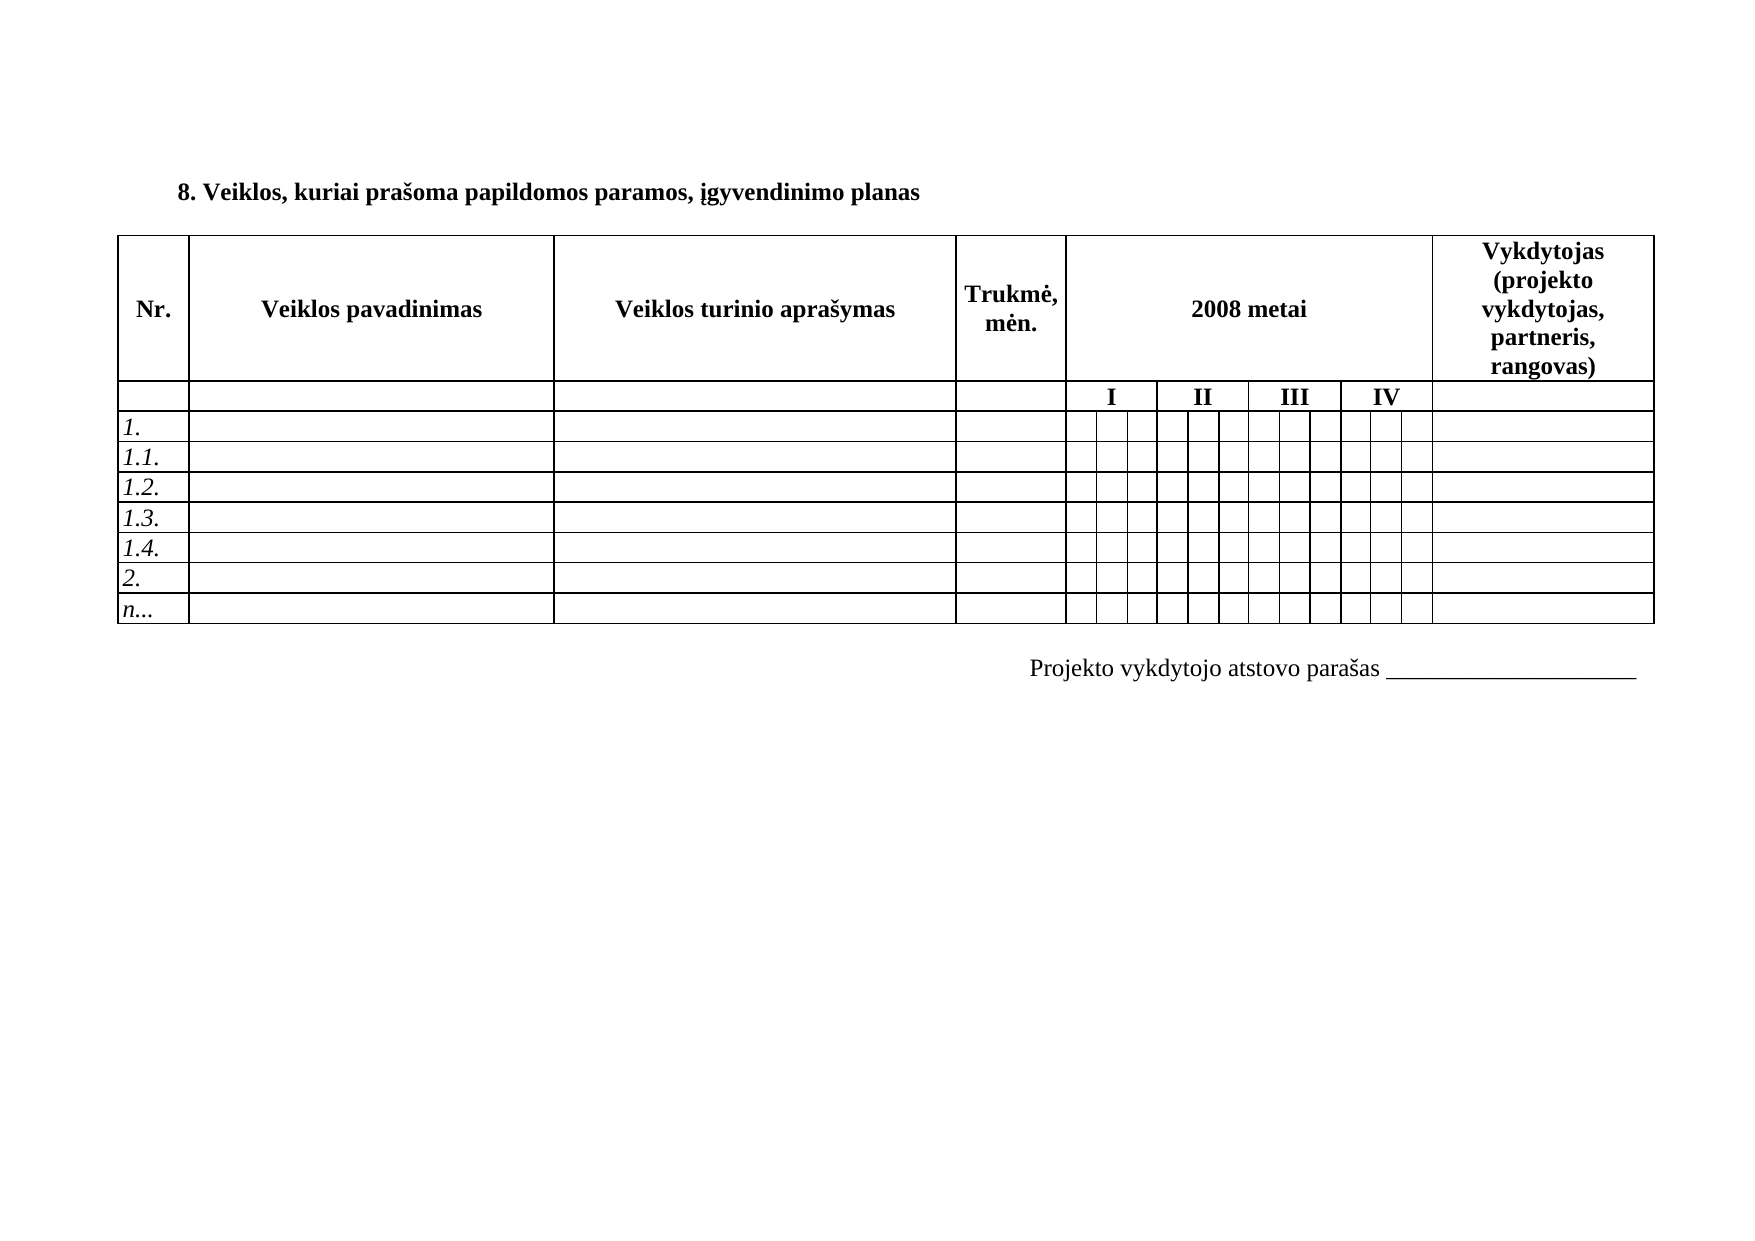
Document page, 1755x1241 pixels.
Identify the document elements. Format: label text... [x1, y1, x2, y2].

table_cell [1366, 563, 1370, 592]
table_cell 1.2. [184, 473, 188, 501]
table_cell [1397, 594, 1401, 622]
table_cell [1244, 533, 1248, 562]
table_cell [1402, 563, 1406, 592]
table_cell [1275, 563, 1279, 592]
table_cell [1402, 503, 1406, 532]
table_cell [1649, 503, 1653, 532]
table_cell [1214, 563, 1218, 592]
table_cell [1128, 594, 1132, 622]
table_cell [1097, 533, 1101, 562]
table_cell II [1244, 382, 1248, 410]
table_cell [1249, 473, 1253, 501]
table_cell [1128, 533, 1132, 562]
table_cell 1.3. [184, 503, 188, 532]
table_cell [1402, 412, 1406, 441]
table_cell [1366, 533, 1370, 562]
table_cell [1244, 473, 1248, 501]
table_cell [1649, 533, 1653, 562]
table_cell [1244, 563, 1248, 592]
table_cell [1092, 442, 1096, 471]
table_cell [1244, 594, 1248, 622]
table_cell [1366, 503, 1370, 532]
table_cell [1249, 563, 1253, 592]
table_cell [1097, 473, 1101, 501]
table_cell [1397, 533, 1401, 562]
table_cell [1092, 412, 1096, 441]
table_cell [1428, 533, 1432, 562]
table_cell [1428, 412, 1432, 441]
table_cell [1371, 442, 1375, 471]
table_cell [1092, 533, 1096, 562]
table_cell [1128, 473, 1132, 501]
table_cell [1402, 442, 1406, 471]
table_cell [184, 382, 188, 410]
table_cell [1371, 563, 1375, 592]
table_cell [1275, 442, 1279, 471]
table_cell [1397, 503, 1401, 532]
table_cell [1275, 533, 1279, 562]
table_cell [1275, 594, 1279, 622]
table_cell [1123, 442, 1127, 471]
table_cell [1428, 594, 1432, 622]
table_cell [1371, 594, 1375, 622]
table_cell [1097, 412, 1101, 441]
table_cell [1371, 503, 1375, 532]
table_header Trukmė, mėn. [957, 236, 1065, 380]
table_cell [1397, 412, 1401, 441]
table_cell [1128, 442, 1132, 471]
table_cell [1123, 533, 1127, 562]
table_cell [1214, 503, 1218, 532]
table_cell [1128, 412, 1132, 441]
table_cell [1366, 412, 1370, 441]
table_cell 2. [184, 563, 188, 592]
table_cell [1097, 503, 1101, 532]
table_cell [1128, 503, 1132, 532]
table_cell [1214, 533, 1218, 562]
table_cell IV [1428, 382, 1432, 410]
text 8. Veiklos, kuriai prašoma papildomos paramos, įgyvendinimo planas [118, 177, 1636, 206]
table_cell [1092, 594, 1096, 622]
table_cell [1366, 473, 1370, 501]
table_cell [1097, 563, 1101, 592]
table_cell [1428, 442, 1432, 471]
table_cell [1214, 473, 1218, 501]
table_cell [1649, 594, 1653, 622]
text Projekto vykdytojo atstovo parašas ____________________ [118, 653, 1636, 682]
table_cell [1249, 503, 1253, 532]
table_cell [1249, 594, 1253, 622]
table_cell [1275, 473, 1279, 501]
table_cell [1244, 412, 1248, 441]
table_cell 1.4. [184, 533, 188, 562]
table_cell [1128, 563, 1132, 592]
table_cell III [1249, 382, 1253, 410]
table_cell [1275, 503, 1279, 532]
table_cell [1275, 412, 1279, 441]
table_cell [1428, 473, 1432, 501]
table_cell [1649, 382, 1653, 410]
table_header 2008 metai [1067, 236, 1432, 380]
table_cell [1244, 442, 1248, 471]
table_cell [1402, 533, 1406, 562]
table_cell [1366, 594, 1370, 622]
table_cell 1. [184, 412, 188, 441]
table_cell n... [184, 594, 188, 622]
table_header Veiklos turinio aprašymas [555, 236, 955, 380]
table_cell [1402, 473, 1406, 501]
table_cell [1097, 442, 1101, 471]
table_cell [1214, 442, 1218, 471]
table_cell [1214, 412, 1218, 441]
table_cell [1371, 412, 1375, 441]
table_cell [1397, 563, 1401, 592]
table_cell [1249, 412, 1253, 441]
table_cell [1123, 563, 1127, 592]
table_cell [1249, 442, 1253, 471]
table_cell [1366, 442, 1370, 471]
table_cell [1214, 594, 1218, 622]
table_cell [1123, 412, 1127, 441]
table_cell [1097, 594, 1101, 622]
table_cell [1649, 412, 1653, 441]
table_cell [1428, 563, 1432, 592]
table_cell [1371, 473, 1375, 501]
table_cell [1244, 503, 1248, 532]
table_header Veiklos pavadinimas [190, 236, 553, 380]
table_cell [1397, 442, 1401, 471]
table_cell [1428, 503, 1432, 532]
table_cell [1123, 503, 1127, 532]
table_cell [1092, 503, 1096, 532]
table_cell [1123, 473, 1127, 501]
table_cell [1649, 473, 1653, 501]
table_cell [1123, 594, 1127, 622]
table_cell [1397, 473, 1401, 501]
table_cell [1371, 533, 1375, 562]
table_cell [1402, 594, 1406, 622]
table_cell [1649, 563, 1653, 592]
table_cell [1092, 563, 1096, 592]
table_cell 1.1. [184, 442, 188, 471]
table_cell [1649, 442, 1653, 471]
table_cell [1249, 533, 1253, 562]
table_cell [1092, 473, 1096, 501]
table_header Nr. [119, 236, 188, 380]
